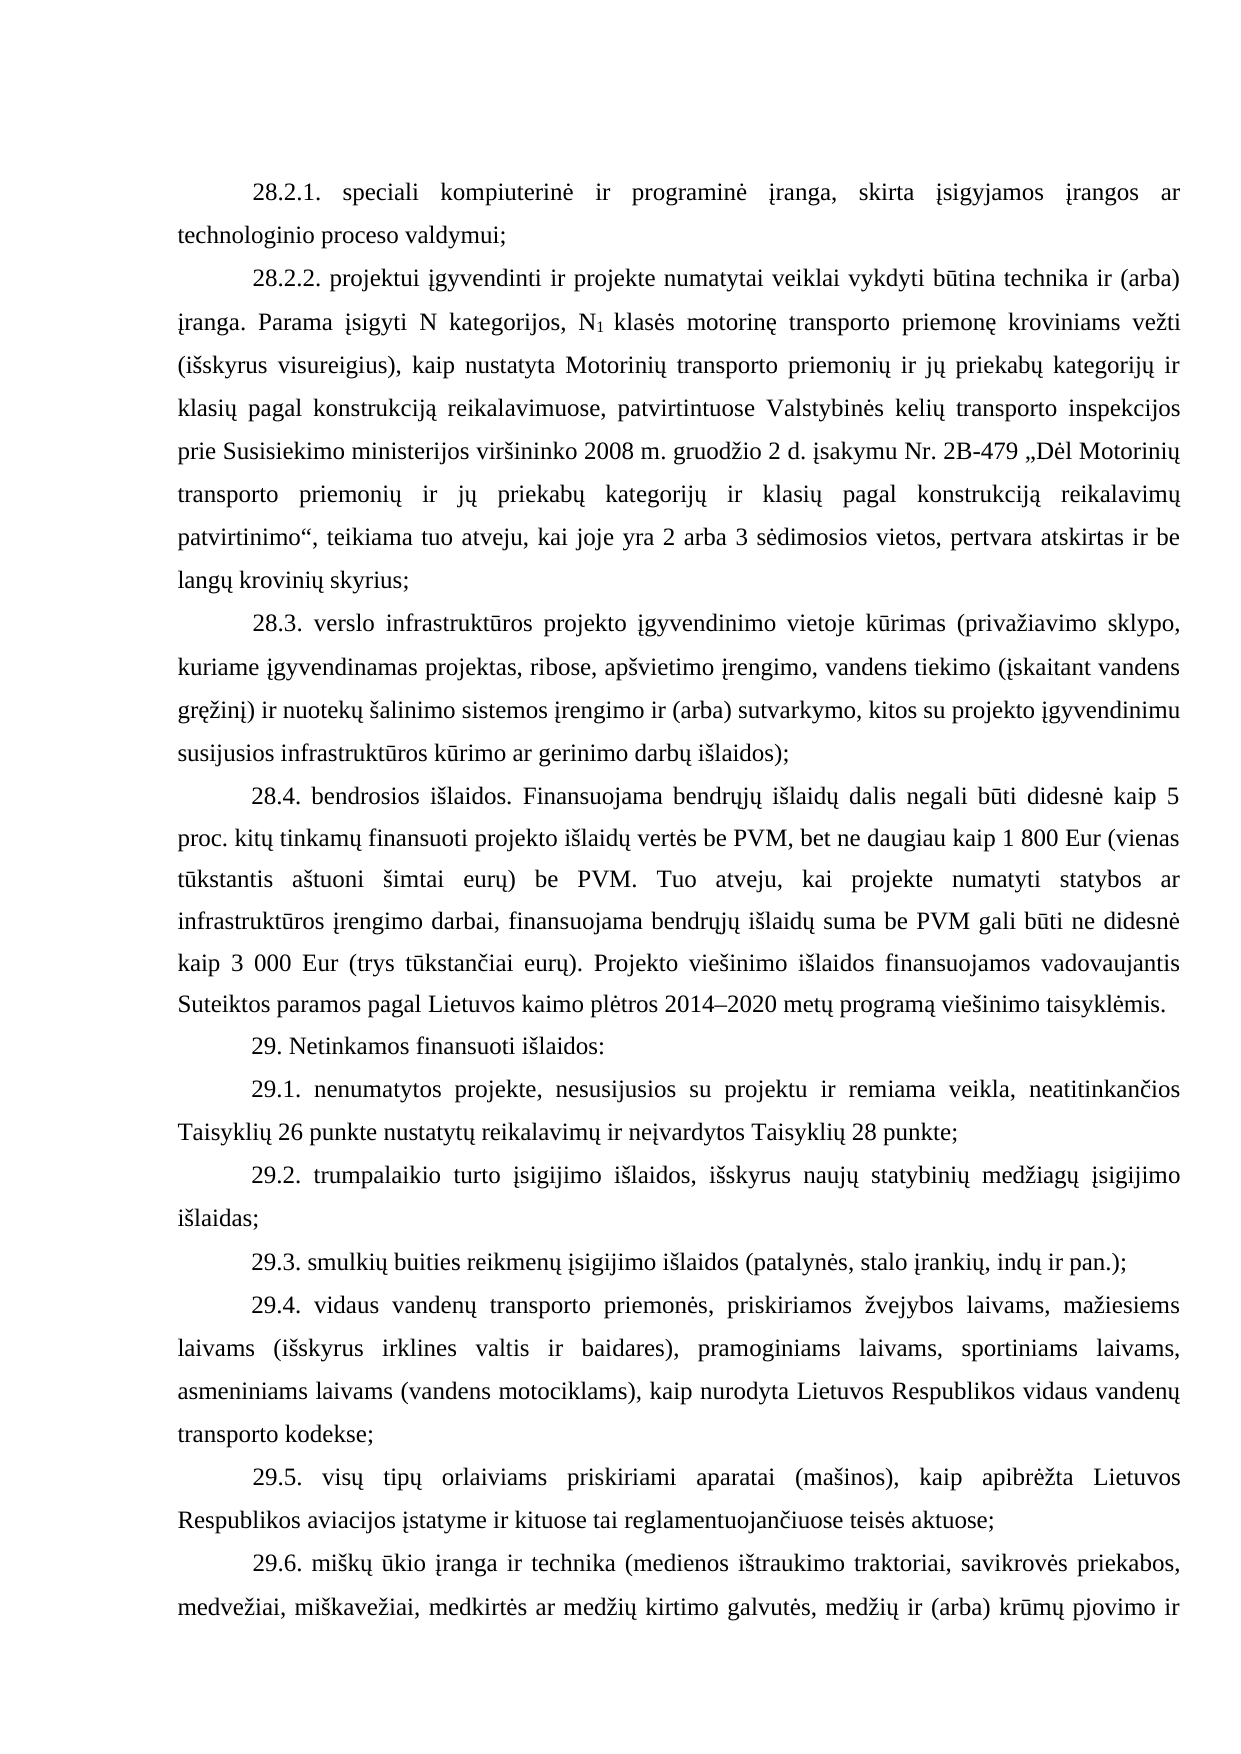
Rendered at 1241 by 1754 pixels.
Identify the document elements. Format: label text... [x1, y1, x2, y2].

text 29. Netinkamos finansuoti išlaidos: [177, 1031, 1181, 1060]
text 29.1. nenumatytos projekte, nesusijusios su projektu ir remiama veikla, neatitinkančios Taisyklių 26 punkte nustatytų reikalavimų ir neįvardytos Taisyklių 28 punkte; [177, 1074, 1181, 1146]
text 29.6. miškų ūkio įranga ir technika (medienos ištraukimo traktoriai, savikrovės priekabos, medvežiai, miškavežiai, medkirtės ar medžių kirtimo galvutės, medžių ir (arba) krūmų pjovimo ir [177, 1548, 1181, 1620]
text 29.2. trumpalaikio turto įsigijimo išlaidos, išskyrus naujų statybinių medžiagų įsigijimo išlaidas; [177, 1160, 1181, 1232]
text 28.3. verslo infrastruktūros projekto įgyvendinimo vietoje kūrimas (privažiavimo sklypo, kuriame įgyvendinamas projektas, ribose, apšvietimo įrengimo, vandens tiekimo (įskaitant vandens gręžinį) ir nuotekų šalinimo sistemos įrengimo ir (arba) sutvarkymo, kitos su projekto įgyvendinimu susijusios infrastruktūros kūrimo ar gerinimo darbų išlaidos); [177, 608, 1181, 767]
text 28.4. bendrosios išlaidos. Finansuojama bendrųjų išlaidų dalis negali būti didesnė kaip 5 proc. kitų tinkamų finansuoti projekto išlaidų vertės be PVM, bet ne daugiau kaip 1 800 Eur (vienas tūkstantis aštuoni šimtai eurų) be PVM. Tuo atveju, kai projekte numatyti statybos ar infrastruktūros įrengimo darbai, finansuojama bendrųjų išlaidų suma be PVM gali būti ne didesnė kaip 3 000 Eur (trys tūkstančiai eurų). Projekto viešinimo išlaidos finansuojamos vadovaujantis Suteiktos paramos pagal Lietuvos kaimo plėtros 2014–2020 metų programą viešinimo taisyklėmis. [177, 781, 1181, 1018]
text 29.3. smulkių buities reikmenų įsigijimo išlaidos (patalynės, stalo įrankių, indų ir pan.); [177, 1247, 1181, 1275]
text 29.4. vidaus vandenų transporto priemonės, priskiriamos žvejybos laivams, mažiesiems laivams (išskyrus irklines valtis ir baidares), pramoginiams laivams, sportiniams laivams, asmeniniams laivams (vandens motociklams), kaip nurodyta Lietuvos Respublikos vidaus vandenų transporto kodekse; [177, 1290, 1181, 1448]
text 28.2.2. projektui įgyvendinti ir projekte numatytai veiklai vykdyti būtina technika ir (arba) įranga. Parama įsigyti N kategorijos, N1 klasės motorinę transporto priemonę kroviniams vežti (išskyrus visureigius), kaip nustatyta Motorinių transporto priemonių ir jų priekabų kategorijų ir klasių pagal konstrukciją reikalavimuose, patvirtintuose Valstybinės kelių transporto inspekcijos prie Susisiekimo ministerijos viršininko 2008 m. gruodžio 2 d. įsakymu Nr. 2B-479 „Dėl Motorinių transporto priemonių ir jų priekabų kategorijų ir klasių pagal konstrukciją reikalavimų patvirtinimo“, teikiama tuo atveju, kai joje yra 2 arba 3 sėdimosios vietos, pertvara atskirtas ir be langų krovinių skyrius; [177, 263, 1181, 594]
text 29.5. visų tipų orlaiviams priskiriami aparatai (mašinos), kaip apibrėžta Lietuvos Respublikos aviacijos įstatyme ir kituose tai reglamentuojančiuose teisės aktuose; [177, 1462, 1181, 1534]
text 28.2.1. speciali kompiuterinė ir programinė įranga, skirta įsigyjamos įrangos ar technologinio proceso valdymui; [177, 177, 1181, 249]
